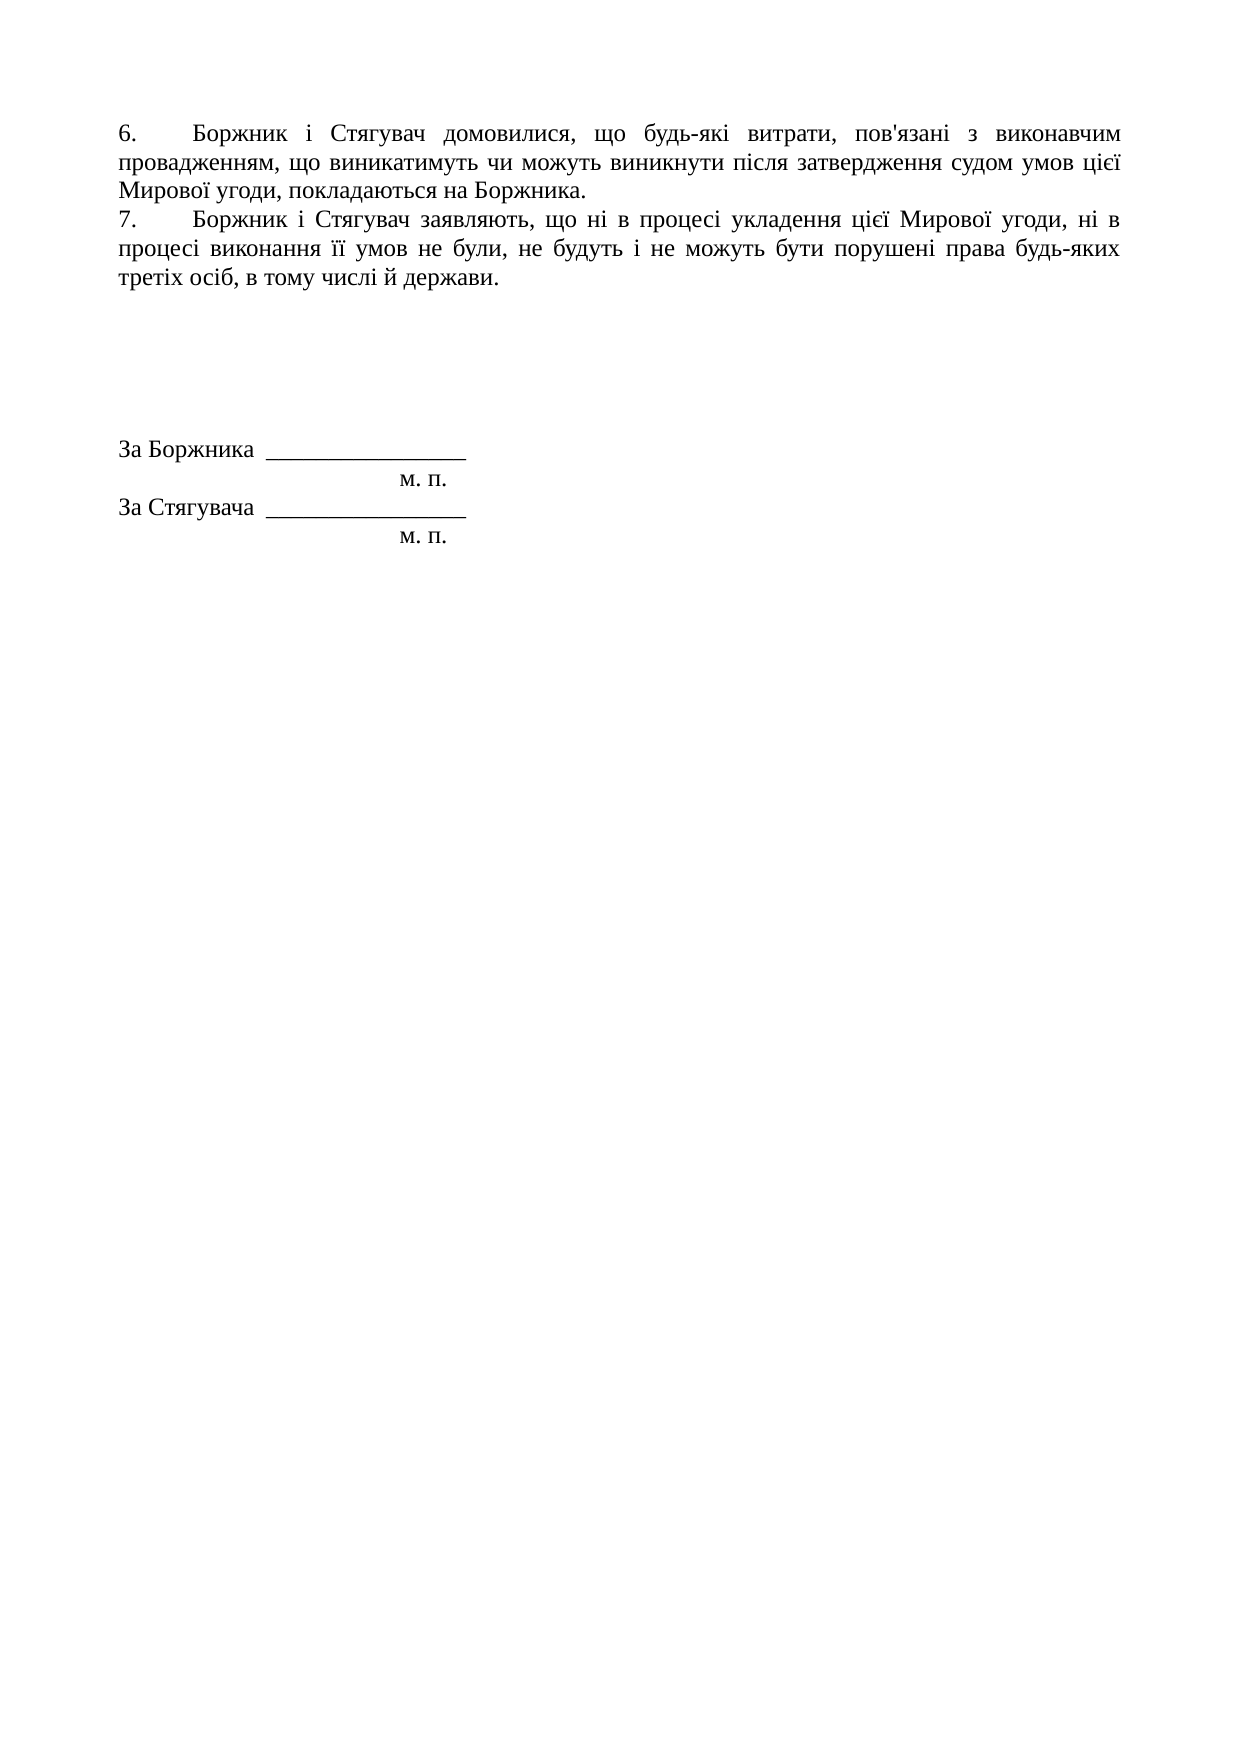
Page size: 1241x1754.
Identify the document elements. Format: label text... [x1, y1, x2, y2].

text 6. Боржник і Стягувач домовилися, що будь-які витрати, пов'язані з виконавчим провадженням, що виникатимуть чи можуть виникнути після затвердження судом умов цієї Мирової угоди, покладаються на Боржника. [118, 118, 1122, 204]
text За Стягувача ________________ [118, 492, 1122, 521]
text м. п. [118, 463, 1122, 492]
text За Боржника ________________ [118, 434, 1122, 463]
text м. п. [118, 521, 1122, 549]
text 7. Боржник і Стягувач заявляють, що ні в процесі укладення цієї Мирової угоди, ні в процесі виконання її умов не були, не будуть і не можуть бути порушені права будь-яких третіх осіб, в тому числі й держави. [118, 204, 1122, 291]
